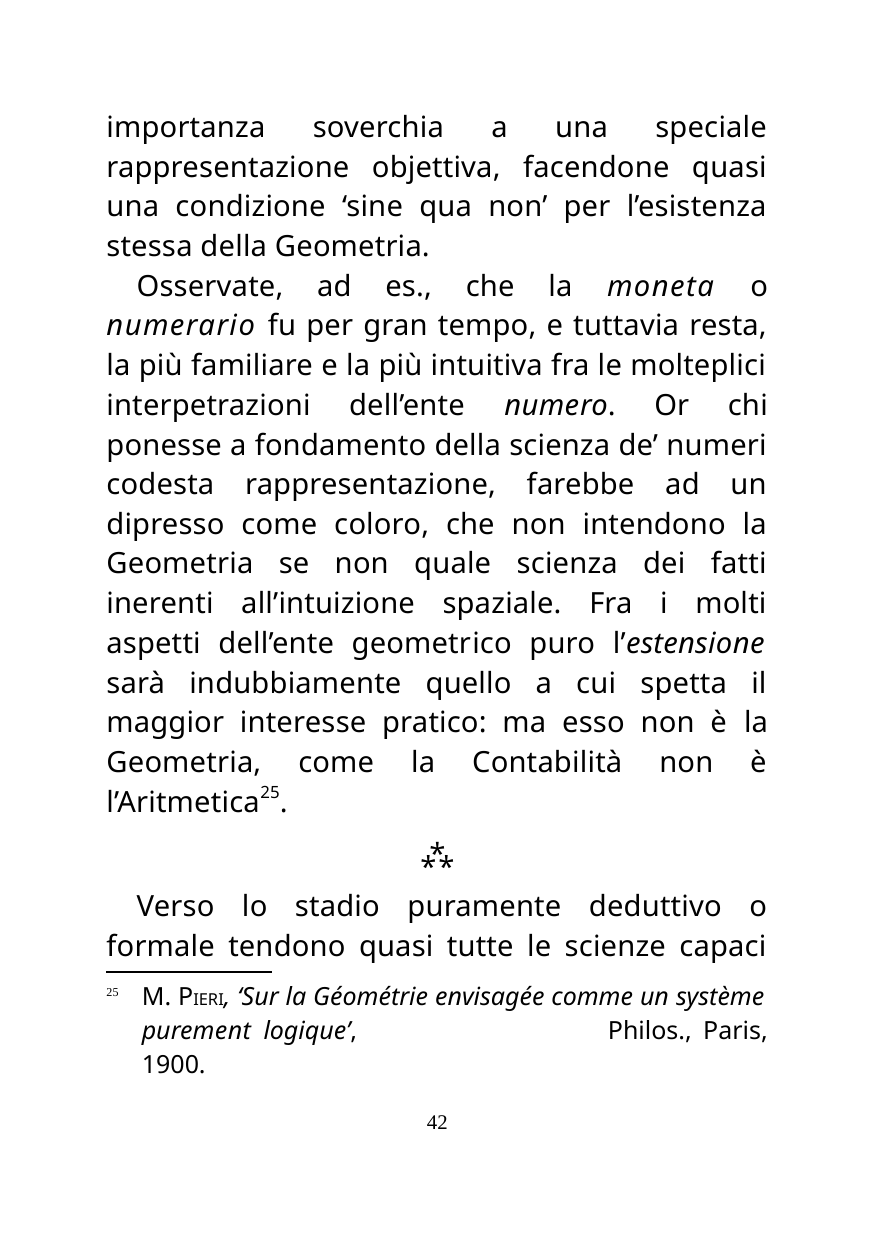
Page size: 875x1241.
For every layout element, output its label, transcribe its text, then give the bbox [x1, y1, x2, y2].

text Verso lo stadio puramente deduttivo o formale tendono quasi tutte le scienze capaci [106, 885, 768, 965]
text importanza soverchia a una speciale rappresentazione objettiva, facendone quasi una condizione ‘sine qua non’ per l’esistenza stessa della Geometria. [106, 106, 768, 265]
text Osservate, ad es., che la moneta o numerario fu per gran tempo, e tuttavia resta, la più familiare e la più intuitiva fra le molteplici interpetrazioni dell’ente numero. Or chi ponesse a fondamento della scienza de’ numeri codesta rappresentazione, farebbe ad un dipresso come coloro, che non intendono la Geometria se non quale scienza dei fatti inerenti all’intuizione spaziale. Fra i molti aspetti dell’ente geometrico puro l’estensione sarà indubbiamente quello a cui spetta il maggior interesse pratico: ma esso non è la Geometria, come la Contabilità non è l’Aritmetica. [106, 265, 768, 821]
text ⁂ [106, 833, 768, 873]
text M. Pieri, ‘Sur la Géométrie envisagée comme un système purement logique’, Congrès intern. de Philos., Paris, 1900. [106, 978, 768, 1080]
